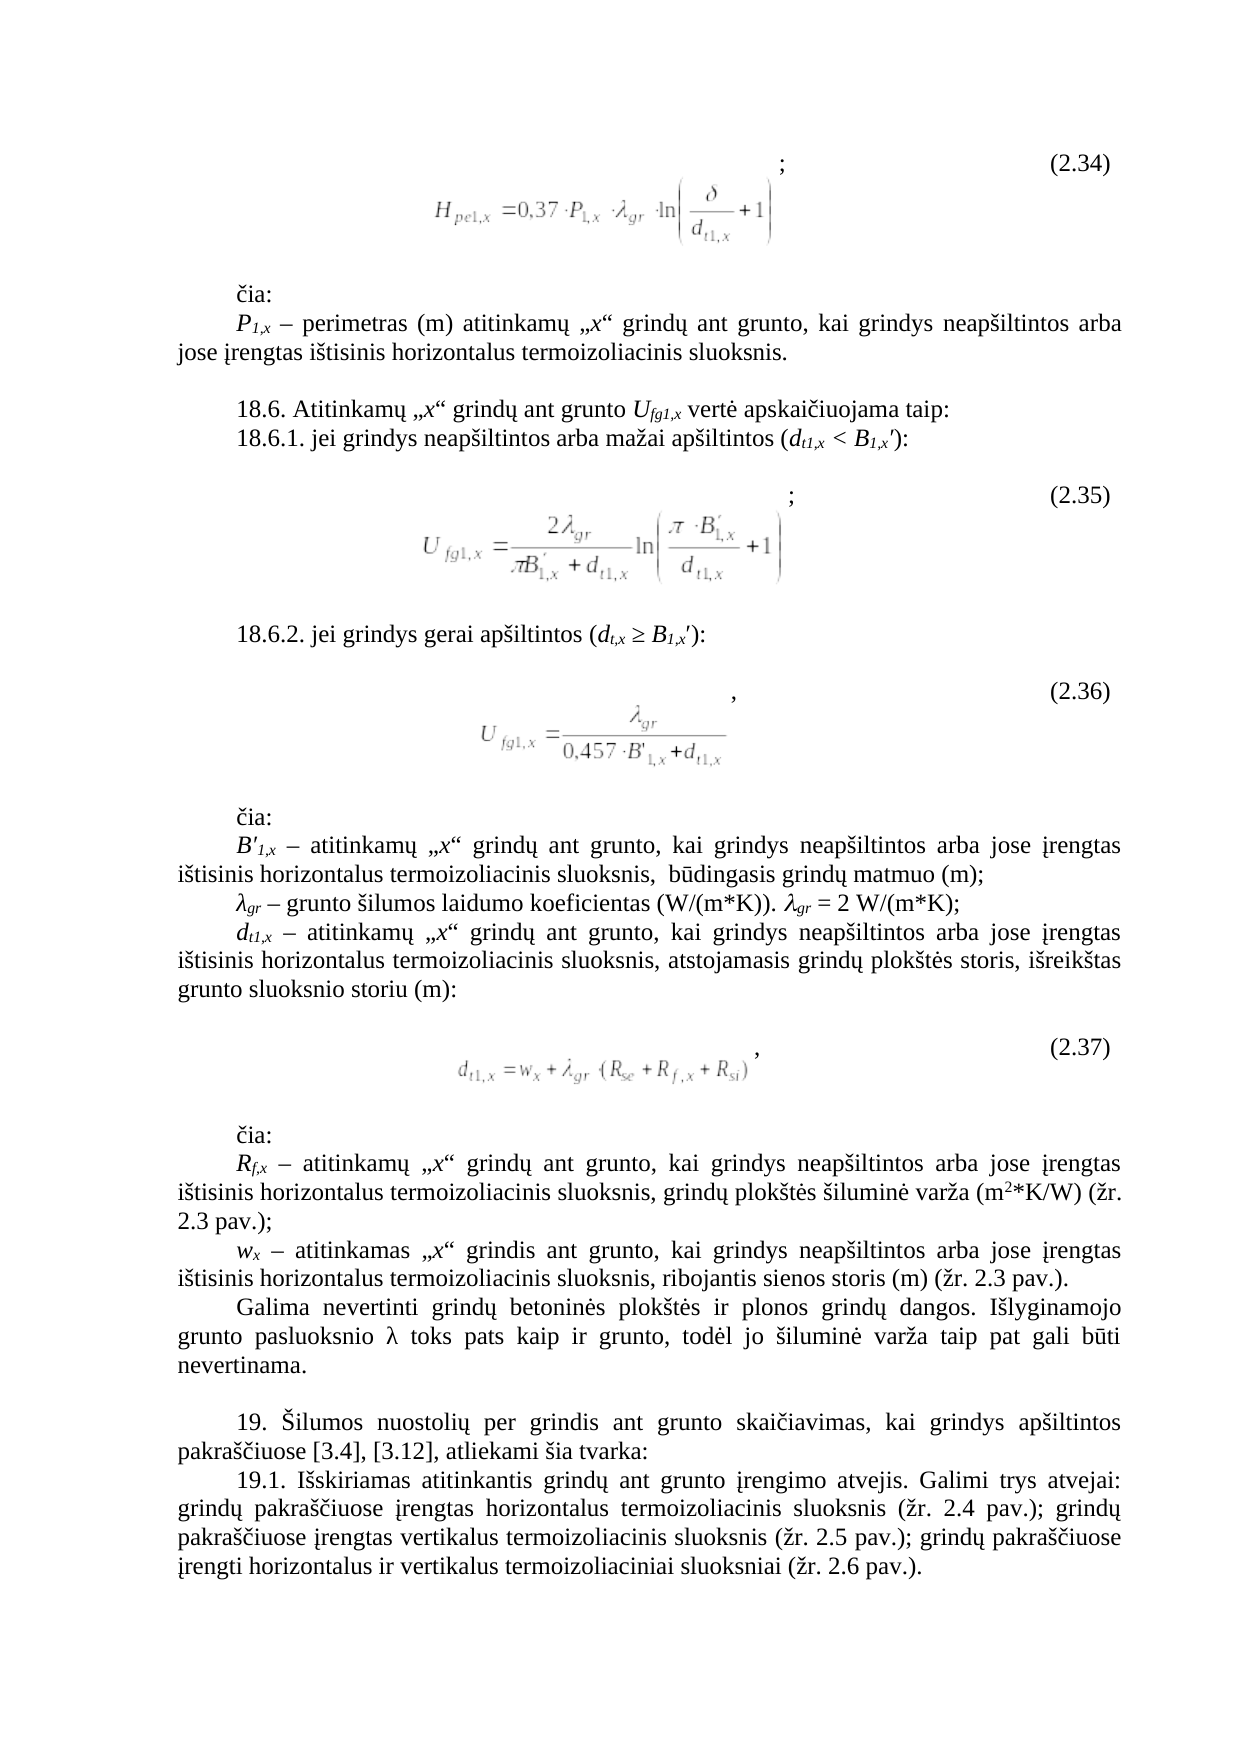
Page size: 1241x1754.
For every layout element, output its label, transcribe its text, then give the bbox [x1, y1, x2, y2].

text Galima nevertinti grindų betoninės plokštės ir plonos grindų dangos. Išlyginamojo grunto pasluoksnio λlamda toks pats kaip ir grunto, todėl jo šiluminė varža taip pat gali būti nevertinama. [177, 1292, 1122, 1378]
table_header (2.36) [1039, 676, 1122, 773]
text 19.1. Išskiriamas atitinkantis grindų ant grunto įrengimo atvejis. Galimi trys atvejai: grindų pakraščiuose įrengtas horizontalus termoizoliacinis sluoksnis (žr. 2.4 pav.); grindų pakraščiuose įrengtas vertikalus termoizoliacinis sluoksnis (žr. 2.5 pav.); grindų pakraščiuose įrengti horizontalus ir vertikalus termoizoliaciniai sluoksniai (žr. 2.6 pav.). [177, 1465, 1122, 1580]
table_header formulė; [177, 481, 1038, 590]
text wx – atitinkamas „x“ grindis ant grunto, kai grindys neapšiltintos arba jose įrengtas ištisinis horizontalus termoizoliacinis sluoksnis, ribojantis sienos storis (m) (žr. 2.3 pav.). [177, 1235, 1122, 1292]
text čia: [177, 279, 1122, 308]
table_header (2.35) [1039, 481, 1122, 590]
text Rf,x – atitinkamų „x“ grindų ant grunto, kai grindys neapšiltintos arba jose įrengtas ištisinis horizontalus termoizoliacinis sluoksnis, grindų plokštės šiluminė varža (m2*K/W) (žr. 2.3 pav.); [177, 1148, 1122, 1235]
table_header (2.37) [1039, 1032, 1122, 1091]
table_header formulė, [177, 676, 1038, 773]
text dt1,x – atitinkamų „x“ grindų ant grunto, kai grindys neapšiltintos arba jose įrengtas ištisinis horizontalus termoizoliacinis sluoksnis, atstojamasis grindų plokštės storis, išreikštas grunto sluoksnio storiu (m): [177, 917, 1122, 1003]
text 18.6. Atitinkamų „x“ grindų ant grunto Ufg1,x vertė apskaičiuojama taip: [177, 394, 1122, 423]
text 18.6.2. jei grindys gerai apšiltintos (dt,x ≥>= B1,x′): [177, 619, 1122, 647]
text lamdaλgr – grunto šilumos laidumo koeficientas (W/(m*K)). lamdagr = 2 W/(m*K); [177, 888, 1122, 917]
text čia: [177, 1120, 1122, 1148]
text 19. Šilumos nuostolių per grindis ant grunto skaičiavimas, kai grindys apšiltintos pakraščiuose [3.4], [3.12], atliekami šia tvarka: [177, 1407, 1122, 1465]
text čia: [177, 802, 1122, 830]
text P1,x – perimetras (m) atitinkamų „x“ grindų ant grunto, kai grindys neapšiltintos arba jose įrengtas ištisinis horizontalus termoizoliacinis sluoksnis. [177, 308, 1122, 366]
text B′1,x – atitinkamų „x“ grindų ant grunto, kai grindys neapšiltintos arba jose įrengtas ištisinis horizontalus termoizoliacinis sluoksnis, būdingasis grindų matmuo (m); [177, 830, 1122, 888]
text 18.6.1. jei grindys neapšiltintos arba mažai apšiltintos (dt1,x < B1,x′): [177, 423, 1122, 452]
table_header (2.34) [1039, 148, 1122, 251]
table_header formulė; [177, 148, 1038, 251]
table_header d(t1,x)=w(x)+lamda(gr)*(R(se)+R(f,x)+R(se)), [177, 1032, 1038, 1091]
